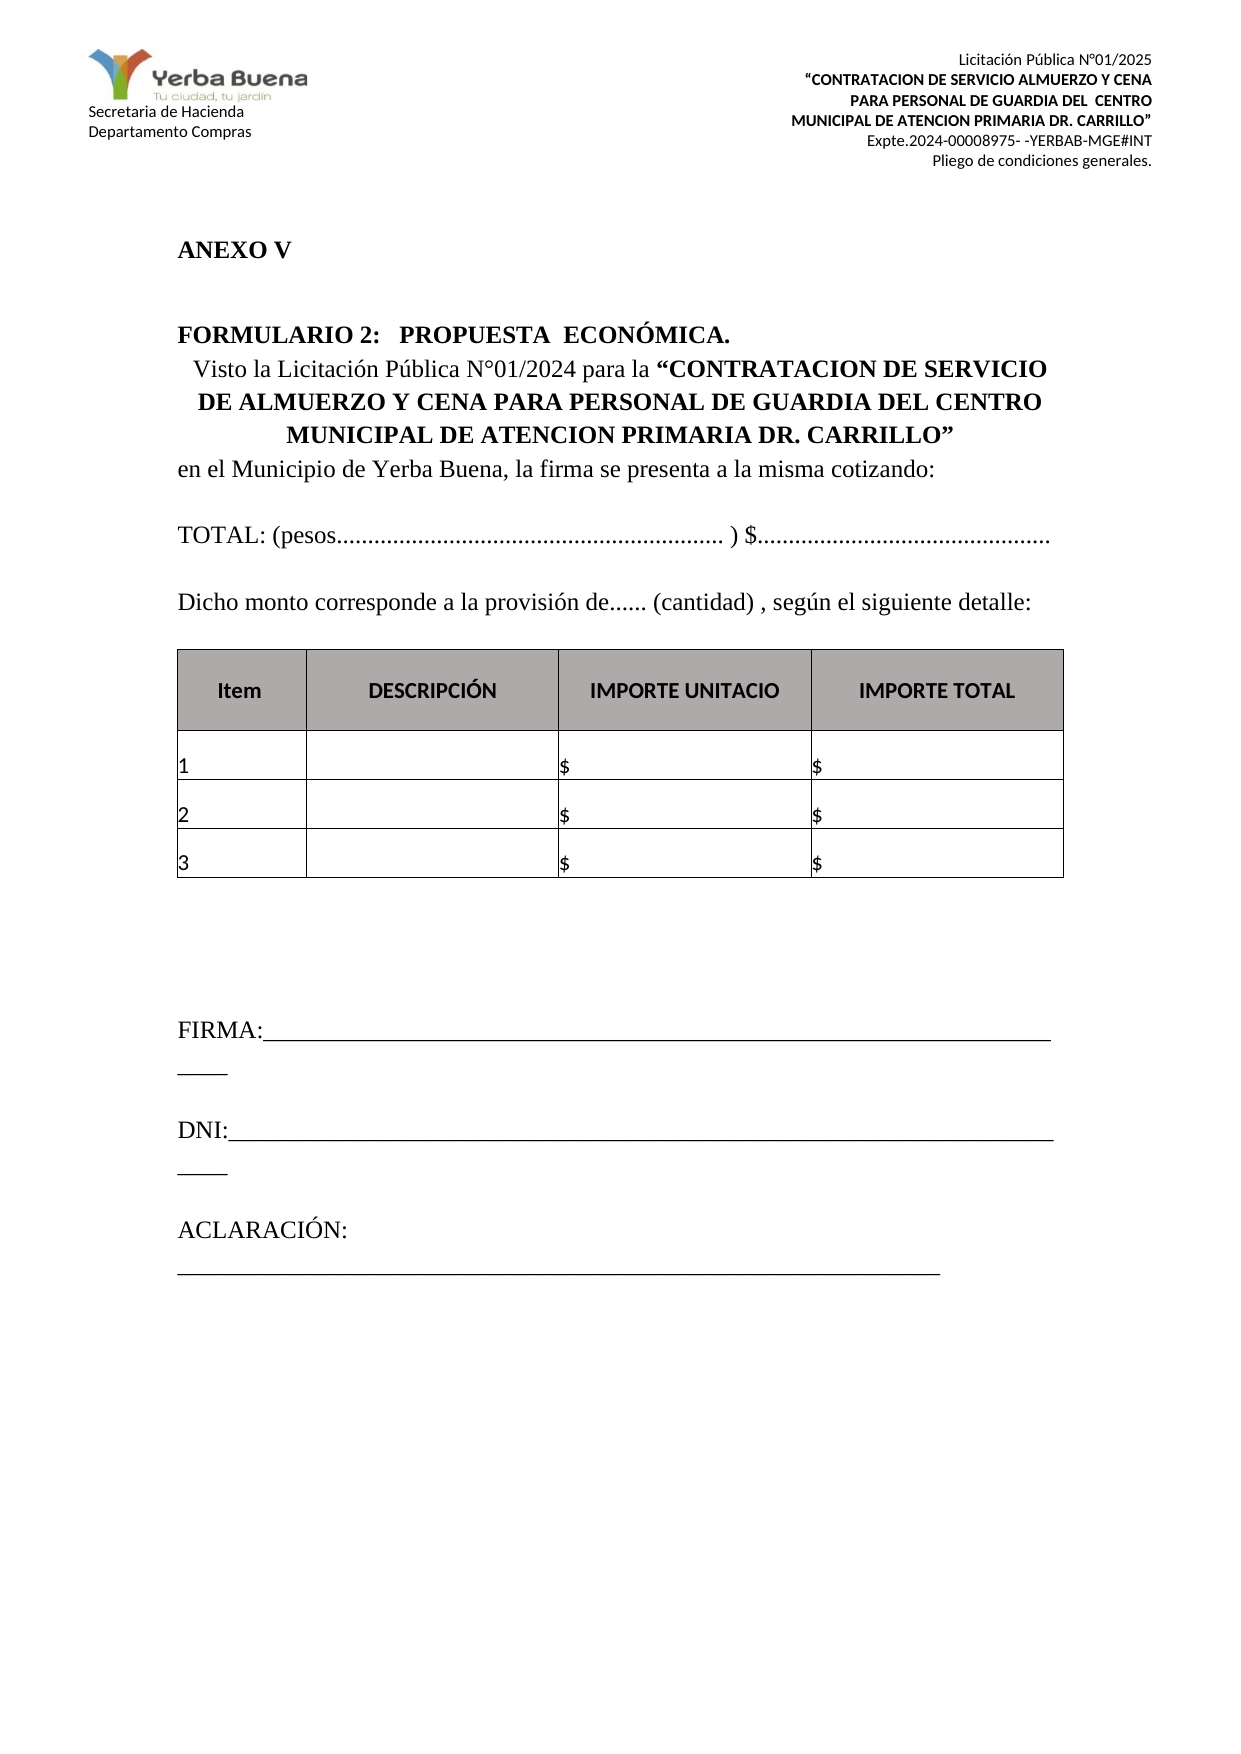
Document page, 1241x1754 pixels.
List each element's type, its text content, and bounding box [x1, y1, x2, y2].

table_header Secretaria de Hacienda Departamento Compras [88, 49, 449, 199]
table_cell [307, 829, 558, 877]
table_header IMPORTE UNITACIO [559, 650, 811, 730]
table_header [449, 49, 726, 199]
table_cell [307, 731, 558, 779]
text FIRMA:___________________________________________________________________ [177, 1011, 1063, 1078]
table_cell 2 [178, 780, 306, 828]
table_cell $ [812, 731, 1063, 779]
table_cell [307, 780, 558, 828]
table_cell 3 [178, 829, 306, 877]
text DNI:______________________________________________________________________ [177, 1111, 1063, 1178]
text Dicho monto corresponde a la provisión de...... (cantidad) , según el siguiente detalle: [177, 582, 1063, 616]
text en el Municipio de Yerba Buena, la firma se presenta a la misma cotizando: [177, 449, 1063, 482]
table_cell $ [812, 780, 1063, 828]
text TOTAL: (pesos.............................................................. ) $............................................... [177, 516, 1063, 549]
text ACLARACIÓN: _____________________________________________________________ [177, 1211, 1063, 1278]
table_cell $ [559, 829, 811, 877]
text ANEXO V [177, 232, 1063, 263]
table_cell [88, 199, 449, 232]
table_cell $ [559, 780, 811, 828]
table_cell 1 [178, 731, 306, 779]
table_header Licitación Pública N°01/2025 “CONTRATACION DE SERVICIO ALMUERZO Y CENA PARA PERSONAL DE GUARDIA DEL CENTRO MUNICIPAL DE ATENCION PRIMARIA DR. CARRILLO” Expte.2024-00008975- -YERBAB-MGE#INT Pliego de condiciones generales. [726, 49, 1152, 199]
table_cell [449, 199, 726, 232]
text FORMULARIO 2: PROPUESTA ECONÓMICA. [177, 316, 1063, 349]
picture [88, 49, 308, 102]
text Visto la Licitación Pública N°01/2024 para la “CONTRATACION DE SERVICIO DE ALMUERZO Y CENA PARA PERSONAL DE GUARDIA DEL CENTRO MUNICIPAL DE ATENCION PRIMARIA DR. CARRILLO” [177, 349, 1063, 449]
table_header IMPORTE TOTAL [812, 650, 1063, 730]
table_header DESCRIPCIÓN [307, 650, 558, 730]
table_cell $ [559, 731, 811, 779]
table_header Item [178, 650, 306, 730]
table_cell $ [812, 829, 1063, 877]
table_cell [726, 199, 1152, 232]
